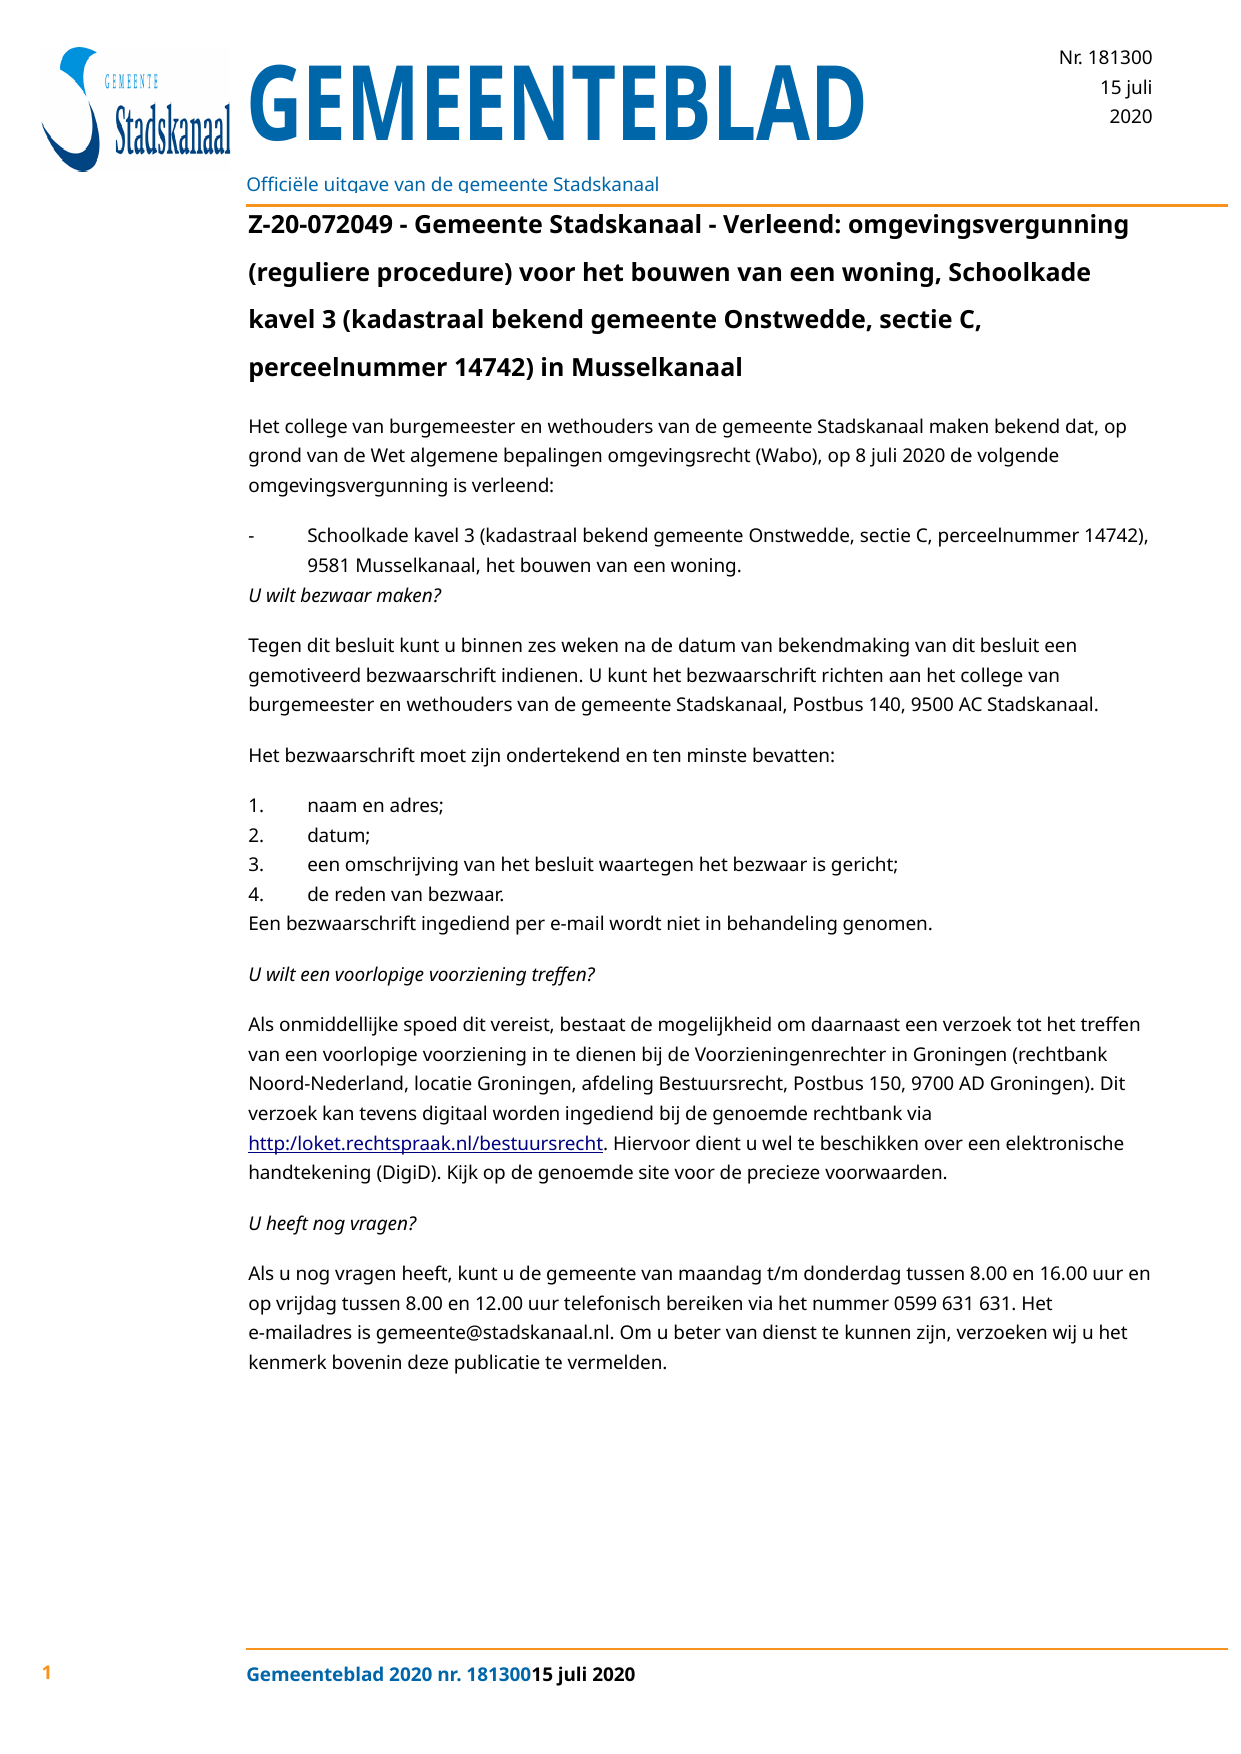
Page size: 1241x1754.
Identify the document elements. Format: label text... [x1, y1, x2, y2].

text Het bezwaarschrift moet zijn ondertekend en ten minste bevatten: [248, 742, 1152, 768]
list een omschrijving van het besluit waartegen het bezwaar is gericht; [248, 851, 1152, 877]
list de reden van bezwaar. [248, 881, 1152, 907]
text Als u nog vragen heeft, kunt u de gemeente van maandag t/m donderdag tussen 8.00 en 16.00 uur en op vrijdag tussen 8.00 en 12.00 uur telefonisch bereiken via het nummer 0599 631 631. Het e‑mailadres is gemeente@stadskanaal.nl. Om u beter van dienst te kunnen zijn, verzoeken wij u het kenmerk bovenin deze publicatie te vermelden. [248, 1260, 1152, 1375]
list datum; [248, 822, 1152, 848]
picture [41, 47, 231, 172]
text U wilt een voorlopige voorziening treffen? [248, 961, 1152, 987]
list naam en adres; [248, 792, 1152, 818]
text Als onmiddellijke spoed dit vereist, bestaat de mogelijkheid om daarnaast een verzoek tot het treffen van een voorlopige voorziening in te dienen bij de Voorzieningenrechter in Groningen (rechtbank Noord-Nederland, locatie Groningen, afdeling Bestuurs­recht, Postbus 150, 9700 AD Groningen). Dit verzoek kan tevens digitaal worden ingediend bij de genoemde rechtbank via http:/loket.rechtspraak.nl/bestuursrecht. Hiervoor dient u wel te beschikken over een elektronische handtekening (DigiD). Kijk op de genoemde site voor de precieze voorwaarden. [248, 1011, 1152, 1185]
text Tegen dit besluit kunt u binnen zes weken na de datum van bekendmaking van dit besluit een gemotiveerd bezwaarschrift indienen. U kunt het bezwaarschrift richten aan het college van burgemeester en wethouders van de gemeente Stadskanaal, Postbus 140, 9500 AC Stadskanaal. [248, 632, 1152, 717]
text U heeft nog vragen? [248, 1210, 1152, 1236]
text Het college van burgemeester en wethouders van de gemeente Stadskanaal maken bekend dat, op grond van de Wet algemene bepalingen omgevingsrecht (Wabo), op 8 juli 2020 de volgende omgevingsvergunning is verleend: [248, 413, 1152, 498]
text U wilt bezwaar maken? [248, 582, 1152, 608]
text Een bezwaarschrift ingediend per e-mail wordt niet in behandeling genomen. [248, 911, 1152, 936]
text Z-20-072049 - Gemeente Stadskanaal - Verleend: omgevingsvergunning (reguliere procedure) voor het bouwen van een woning, Schoolkade kavel 3 (kadastraal bekend gemeente Onstwedde, sectie C, perceelnummer 14742) in Musselkanaal [248, 207, 1152, 384]
list Schoolkade kavel 3 (kadastraal bekend gemeente Onstwedde, sectie C, perceelnummer 14742), 9581 Musselkanaal, het bouwen van een woning. [248, 523, 1152, 578]
